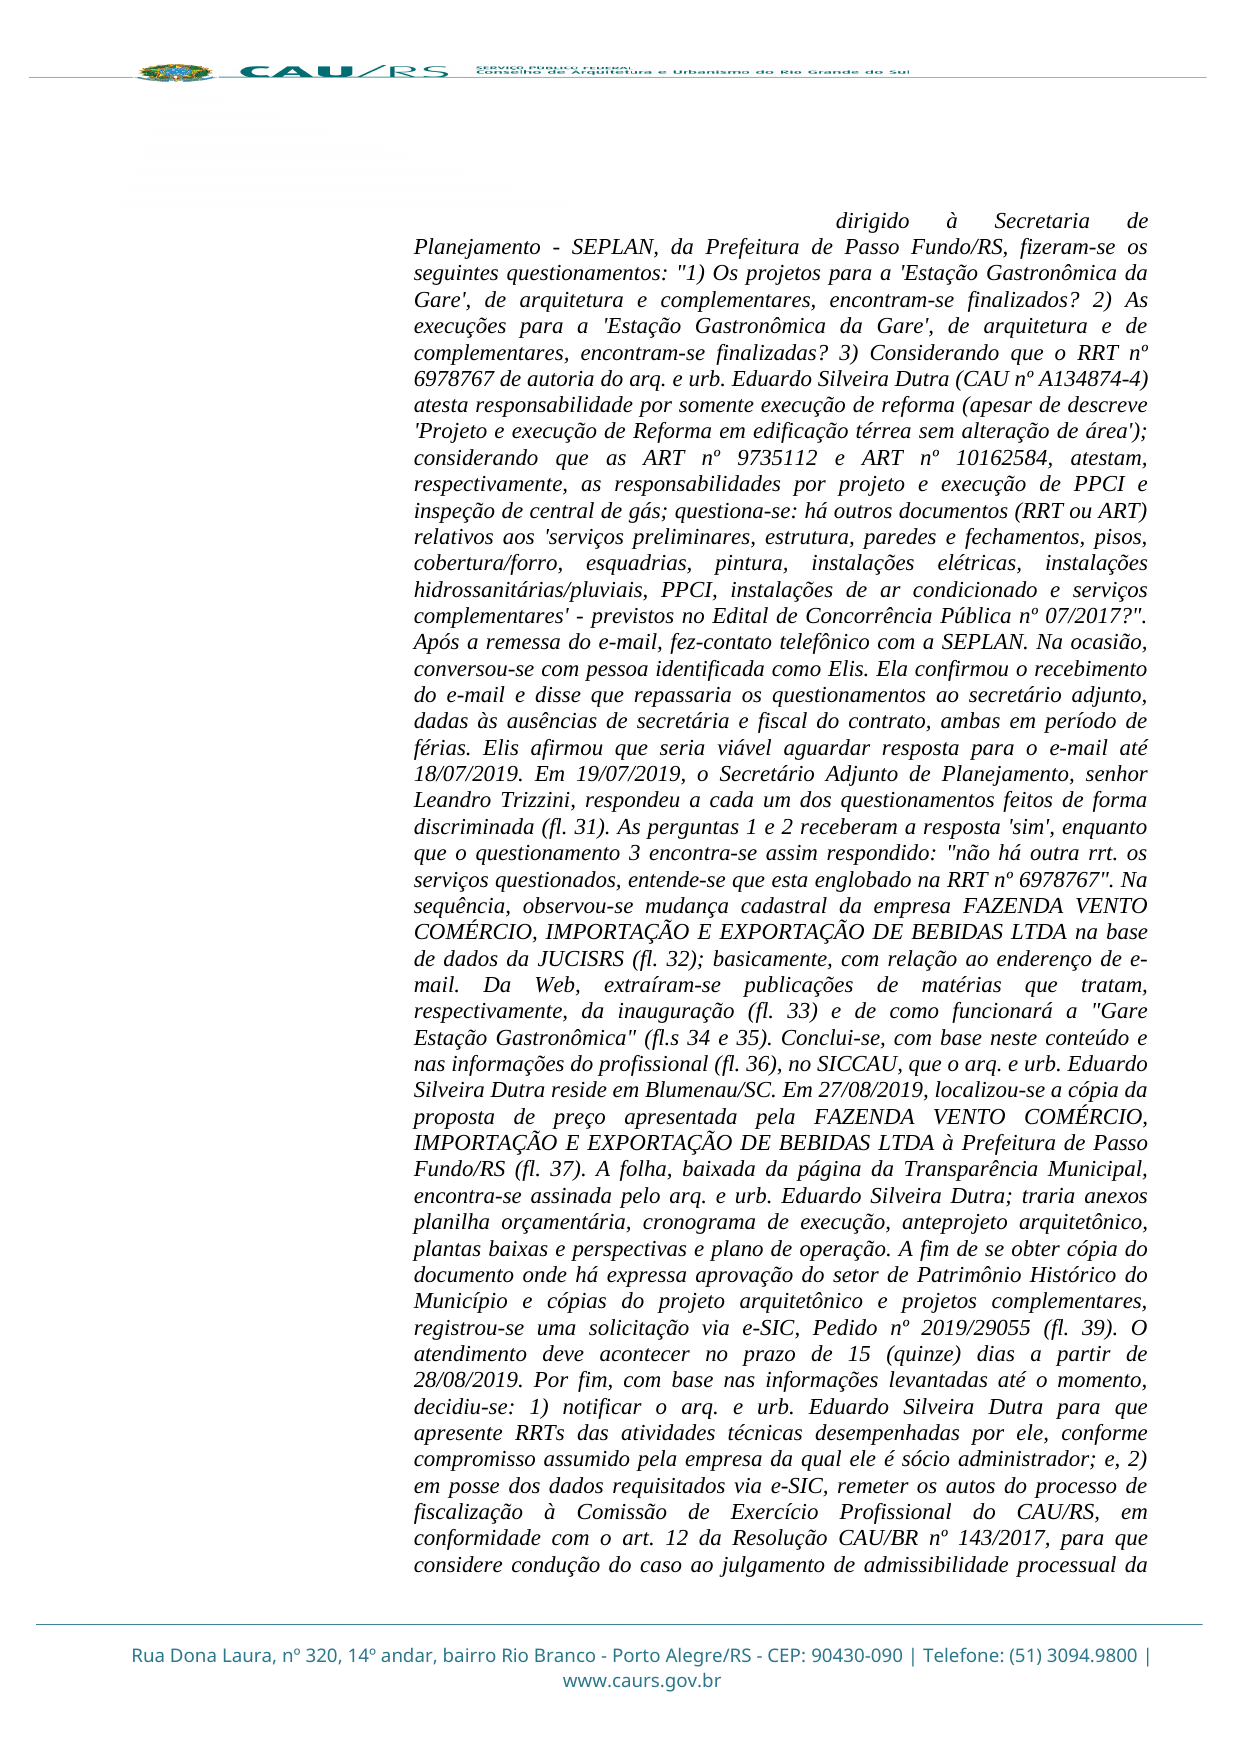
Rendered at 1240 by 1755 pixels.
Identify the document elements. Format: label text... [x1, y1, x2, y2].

text dirigido à Secretaria de Planejamento - SEPLAN, da Prefeitura de Passo Fundo/RS, fizeram-se os seguintes questionamentos: "1) Os projetos para a 'Estação Gastronômica da Gare', de arquitetura e complementares, encontram-se finalizados? 2) As execuções para a 'Estação Gastronômica da Gare', de arquitetura e de complementares, encontram-se finalizadas? 3) Considerando que o RRT nº 6978767 de autoria do arq. e urb. Eduardo Silveira Dutra (CAU nº A134874-4) atesta responsabilidade por somente execução de reforma (apesar de descreve 'Projeto e execução de Reforma em edificação térrea sem alteração de área'); considerando que as ART nº 9735112 e ART nº 10162584, atestam, respectivamente, as responsabilidades por projeto e execução de PPCI e inspeção de central de gás; questiona-se: há outros documentos (RRT ou ART) relativos aos 'serviços preliminares, estrutura, paredes e fechamentos, pisos, cobertura/forro, esquadrias, pintura, instalações elétricas, instalações hidrossanitárias/pluviais, PPCI, instalações de ar condicionado e serviços complementares' - previstos no Edital de Concorrência Pública nº 07/2017?". Após a remessa do e-mail, fez-contato telefônico com a SEPLAN. Na ocasião, conversou-se com pessoa identificada como Elis. Ela confirmou o recebimento do e-mail e disse que repassaria os questionamentos ao secretário adjunto, dadas às ausências de secretária e fiscal do contrato, ambas em período de férias. Elis afirmou que seria viável aguardar resposta para o e-mail até 18/07/2019. Em 19/07/2019, o Secretário Adjunto de Planejamento, senhor Leandro Trizzini, respondeu a cada um dos questionamentos feitos de forma discriminada (fl. 31). As perguntas 1 e 2 receberam a resposta 'sim', enquanto que o questionamento 3 encontra-se assim respondido: "não há outra rrt. os serviços questionados, entende-se que esta englobado na RRT nº 6978767". Na sequência, observou-se mudança cadastral da empresa FAZENDA VENTO COMÉRCIO, IMPORTAÇÃO E EXPORTAÇÃO DE BEBIDAS LTDA na base de dados da JUCISRS (fl. 32); basicamente, com relação ao enderenço de e-mail. Da Web, extraíram-se publicações de matérias que tratam, respectivamente, da inauguração (fl. 33) e de como funcionará a "Gare Estação Gastronômica" (fl.s 34 e 35). Conclui-se, com base neste conteúdo e nas informações do profissional (fl. 36), no SICCAU, que o arq. e urb. Eduardo Silveira Dutra reside em Blumenau/SC. Em 27/08/2019, localizou-se a cópia da proposta de preço apresentada pela FAZENDA VENTO COMÉRCIO, IMPORTAÇÃO E EXPORTAÇÃO DE BEBIDAS LTDA à Prefeitura de Passo Fundo/RS (fl. 37). A folha, baixada da página da Transparência Municipal, encontra-se assinada pelo arq. e urb. Eduardo Silveira Dutra; traria anexos planilha orçamentária, cronograma de execução, anteprojeto arquitetônico, plantas baixas e perspectivas e plano de operação. A fim de se obter cópia do documento onde há expressa aprovação do setor de Patrimônio Histórico do Município e cópias do projeto arquitetônico e projetos complementares, registrou-se uma solicitação via e-SIC, Pedido nº 2019/29055 (fl. 39). O atendimento deve acontecer no prazo de 15 (quinze) dias a partir de 28/08/2019. Por fim, com base nas informações levantadas até o momento, decidiu-se: 1) notificar o arq. e urb. Eduardo Silveira Dutra para que apresente RRTs das atividades técnicas desempenhadas por ele, conforme compromisso assumido pela empresa da qual ele é sócio administrador; e, 2) em posse dos dados requisitados via e-SIC, remeter os autos do processo de fiscalização à Comissão de Exercício Profissional do CAU/RS, em conformidade com o art. 12 da Resolução CAU/BR nº 143/2017, para que considere condução do caso ao julgamento de admissibilidade processual da [413, 207, 1151, 1577]
